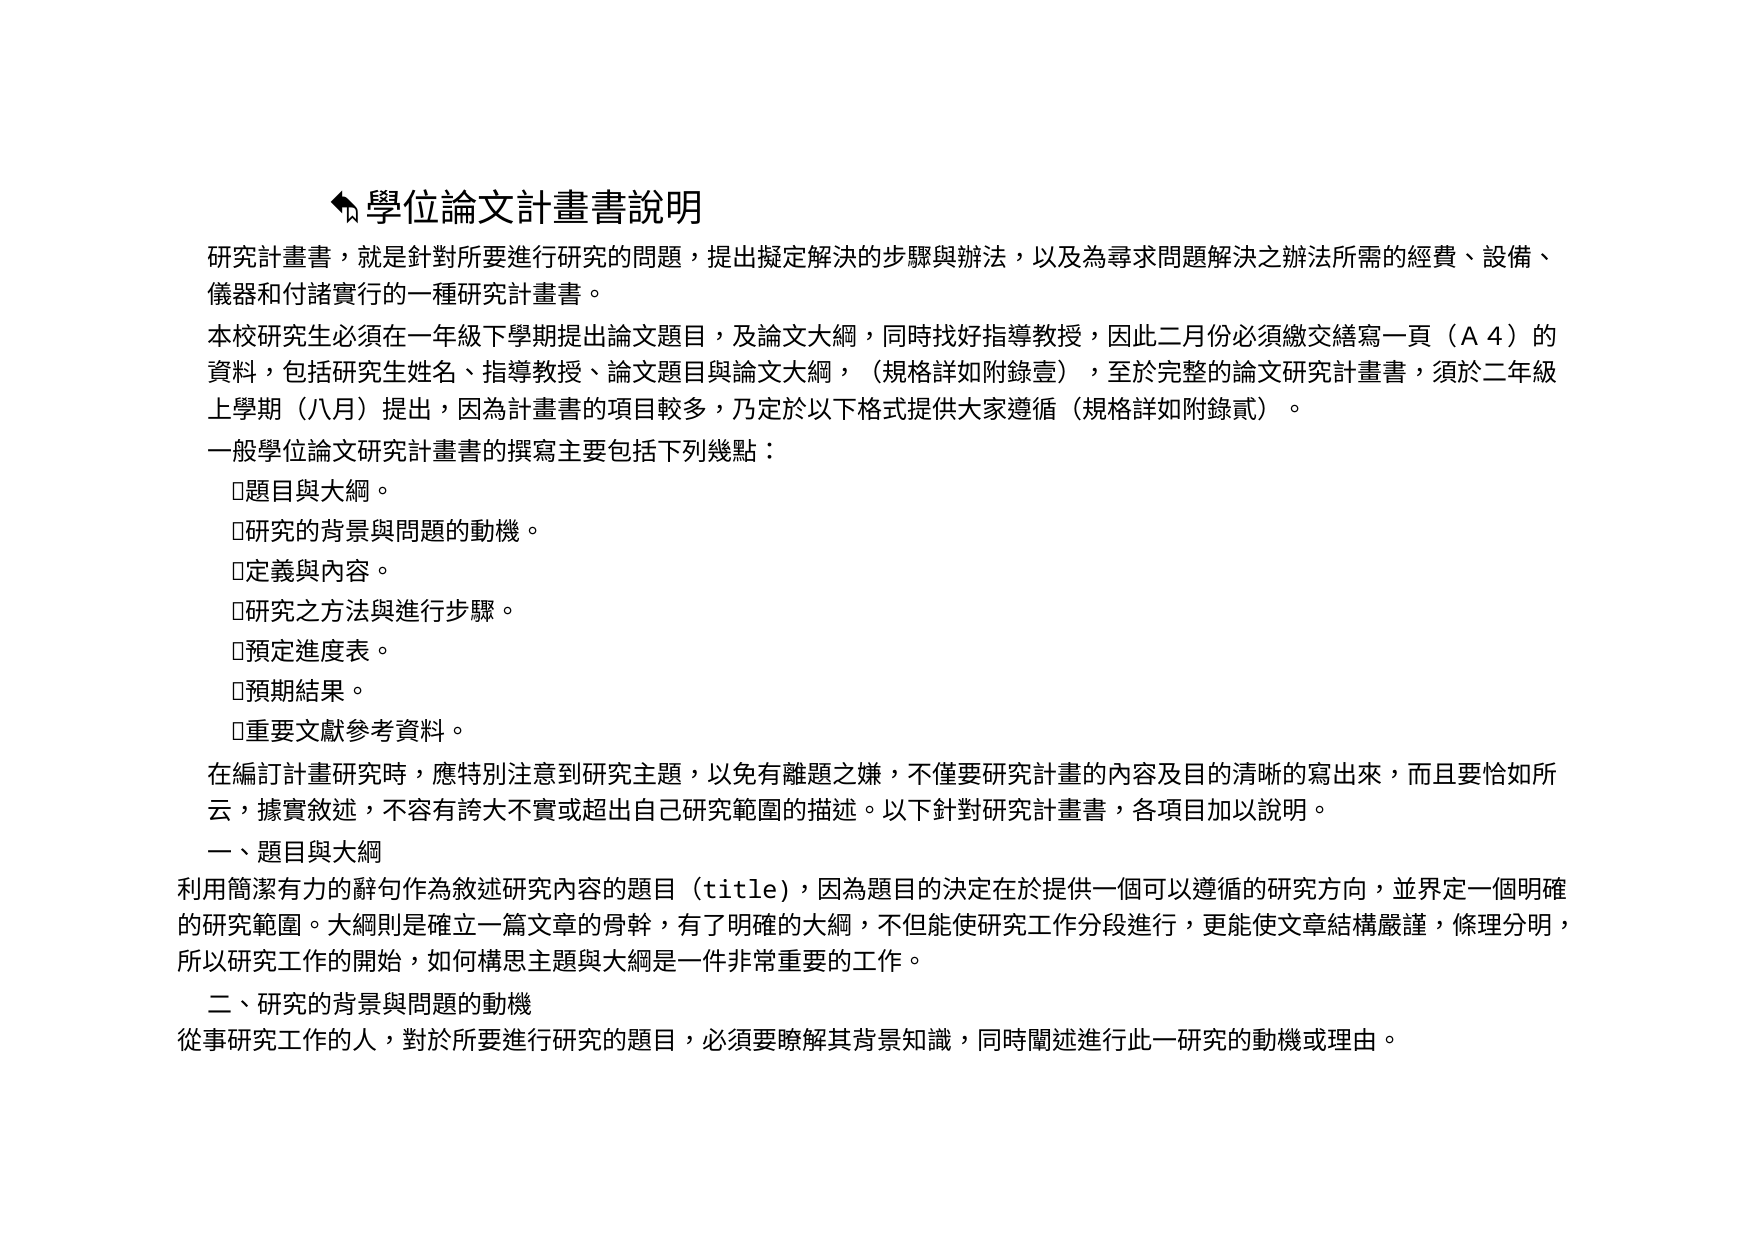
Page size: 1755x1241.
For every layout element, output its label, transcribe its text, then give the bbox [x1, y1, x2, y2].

text 定義與內容。 [230, 552, 1577, 588]
text 題目與大綱。 [230, 472, 1577, 508]
text 研究之方法與進行步驟。 [230, 592, 1577, 628]
text 預定進度表。 [230, 632, 1577, 668]
text 從事研究工作的人，對於所要進行研究的題目，必須要瞭解其背景知識，同時闡述進行此一研究的動機或理由。 [177, 1020, 1577, 1057]
text 利用簡潔有力的辭句作為敘述研究內容的題目（title)，因為題目的決定在於提供一個可以遵循的研究方向，並界定一個明確的研究範圍。大綱則是確立一篇文章的骨幹，有了明確的大綱，不但能使研究工作分段進行，更能使文章結構嚴謹，條理分明，所以研究工作的開始，如何構思主題與大綱是一件非常重要的工作。 [177, 869, 1577, 978]
text 研究計畫書，就是針對所要進行研究的問題，提出擬定解決的步驟與辦法，以及為尋求問題解決之辦法所需的經費、設備、儀器和付諸實行的一種研究計畫書。 [207, 238, 1577, 310]
text 一般學位論文研究計畫書的撰寫主要包括下列幾點： [207, 432, 1577, 468]
text 學位論文計畫書說明 [327, 177, 1577, 232]
text 重要文獻參考資料。 [230, 712, 1577, 748]
text 二、研究的背景與問題的動機 [207, 984, 1577, 1020]
text 在編訂計畫研究時，應特別注意到研究主題，以免有離題之嫌，不僅要研究計畫的內容及目的清晰的寫出來，而且要恰如所云，據實敘述，不容有誇大不實或超出自己研究範圍的描述。以下針對研究計畫書，各項目加以說明。 [207, 754, 1577, 827]
text 研究的背景與問題的動機。 [230, 512, 1577, 548]
text 本校研究生必須在一年級下學期提出論文題目，及論文大綱，同時找好指導教授，因此二月份必須繳交繕寫一頁（Ａ４）的資料，包括研究生姓名、指導教授、論文題目與論文大綱，（規格詳如附錄壹），至於完整的論文研究計畫書，須於二年級上學期（八月）提出，因為計畫書的項目較多，乃定於以下格式提供大家遵循（規格詳如附錄貳）。 [207, 317, 1577, 425]
text 一、題目與大綱 [207, 833, 1577, 869]
text 預期結果。 [230, 672, 1577, 708]
